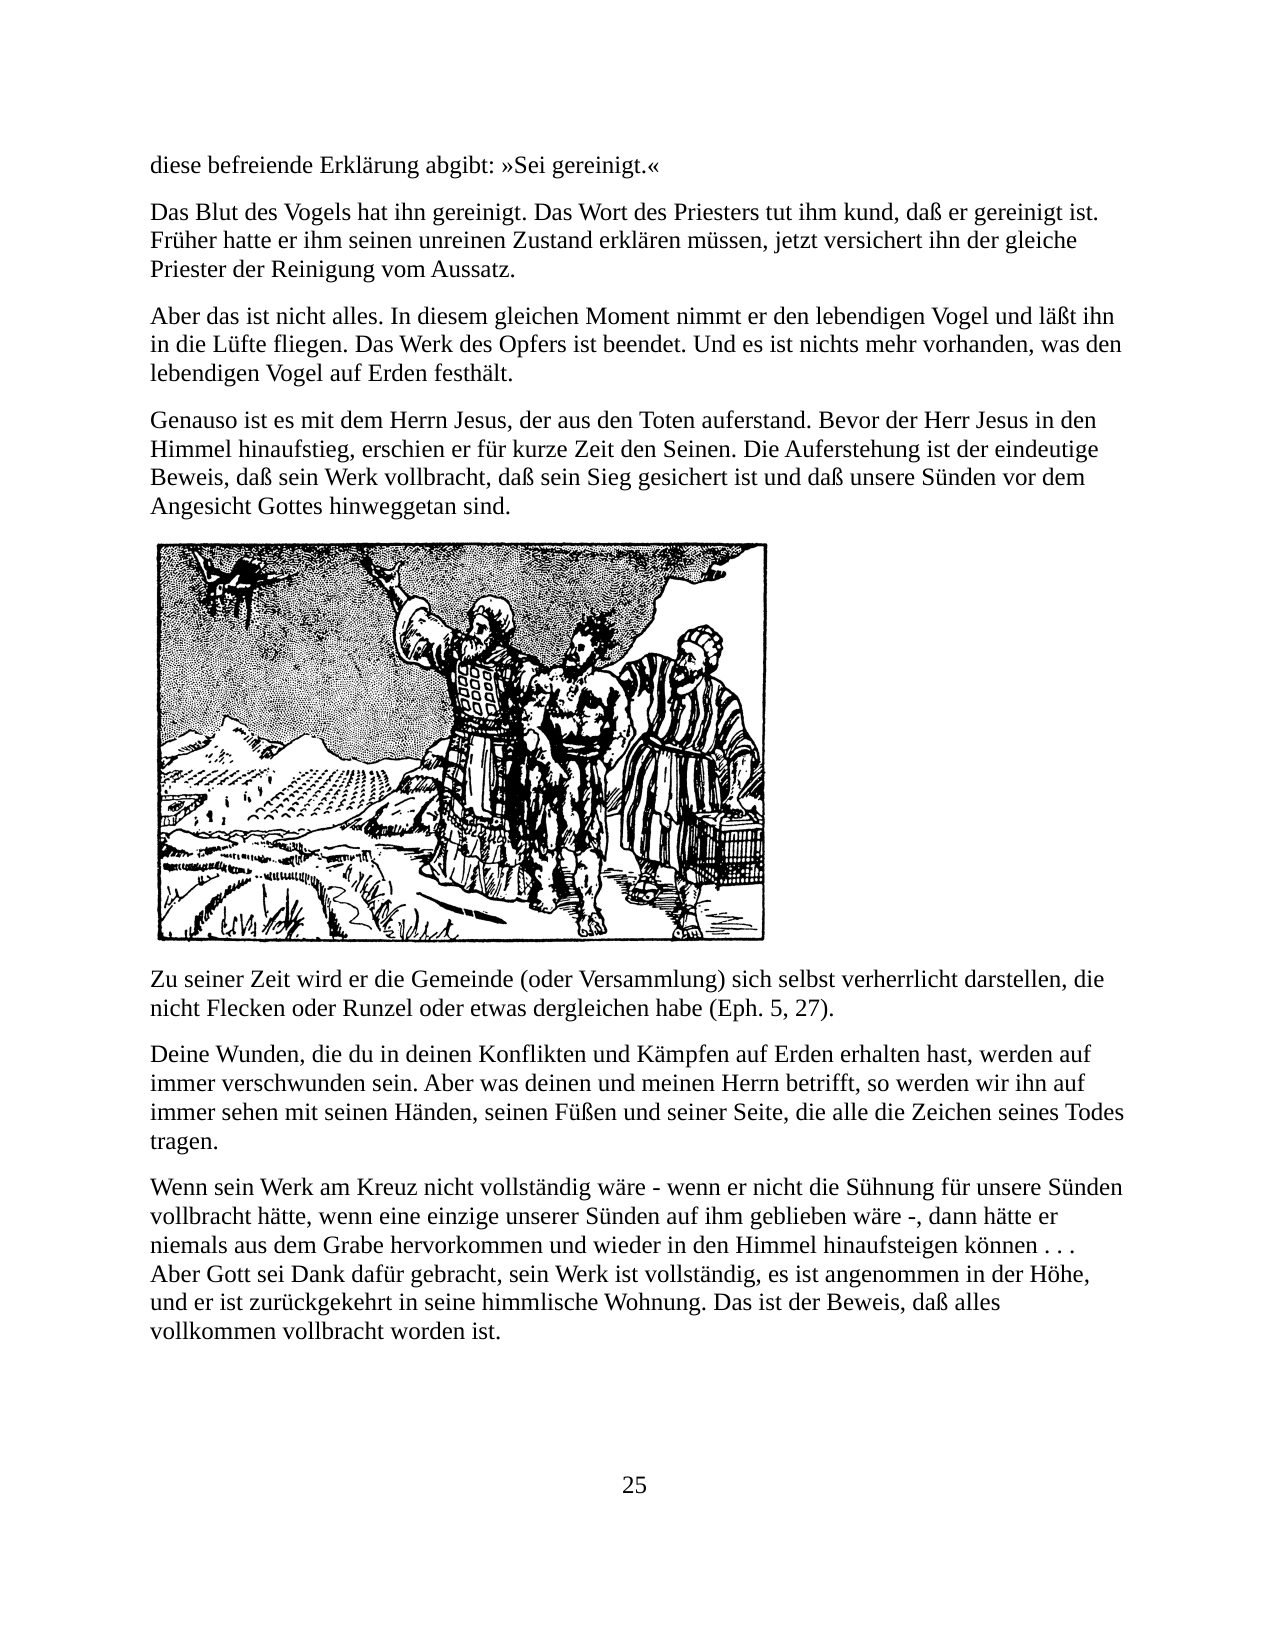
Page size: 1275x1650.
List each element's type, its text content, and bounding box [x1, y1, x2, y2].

picture [150, 537, 773, 947]
text Deine Wunden, die du in deinen Konflikten und Kämpfen auf Erden erhalten hast, werden auf immer verschwunden sein. Aber was deinen und meinen Herrn betrifft, so werden wir ihn auf immer sehen mit seinen Händen, seinen Füßen und seiner Seite, die alle die Zeichen seines Todes tragen. [150, 1039, 1125, 1154]
text Genauso ist es mit dem Herrn Jesus, der aus den Toten auferstand. Bevor der Herr Jesus in den Himmel hinaufstieg, erschien er für kurze Zeit den Seinen. Die Auferstehung ist der eindeutige Beweis, daß sein Werk vollbracht, daß sein Sieg gesichert ist und daß unsere Sünden vor dem Angesicht Gottes hinweggetan sind. [150, 405, 1125, 520]
text Zu seiner Zeit wird er die Gemeinde (oder Versammlung) sich selbst verherrlicht darstellen, die nicht Flecken oder Runzel oder etwas dergleichen habe (Eph. 5, 27). [150, 964, 1125, 1022]
text Das Blut des Vogels hat ihn gereinigt. Das Wort des Priesters tut ihm kund, daß er gereinigt ist. Früher hatte er ihm seinen unreinen Zustand erklären müssen, jetzt versichert ihn der gleiche Priester der Reinigung vom Aussatz. [150, 197, 1125, 283]
text diese befreiende Erklärung abgibt: »Sei gereinigt.« [150, 150, 1125, 179]
text Wenn sein Werk am Kreuz nicht vollständig wäre - wenn er nicht die Sühnung für unsere Sünden vollbracht hätte, wenn eine einzige unserer Sünden auf ihm geblieben wäre -, dann hätte er niemals aus dem Grabe hervorkommen und wieder in den Himmel hinaufsteigen können . . . Aber Gott sei Dank dafür gebracht, sein Werk ist vollständig, es ist angenommen in der Höhe, und er ist zurückgekehrt in seine himmlische Wohnung. Das ist der Beweis, daß alles vollkommen vollbracht worden ist. [150, 1172, 1125, 1345]
text Aber das ist nicht alles. In diesem gleichen Moment nimmt er den lebendigen Vogel und läßt ihn in die Lüfte fliegen. Das Werk des Opfers ist beendet. Und es ist nichts mehr vorhanden, was den lebendigen Vogel auf Erden festhält. [150, 301, 1125, 387]
